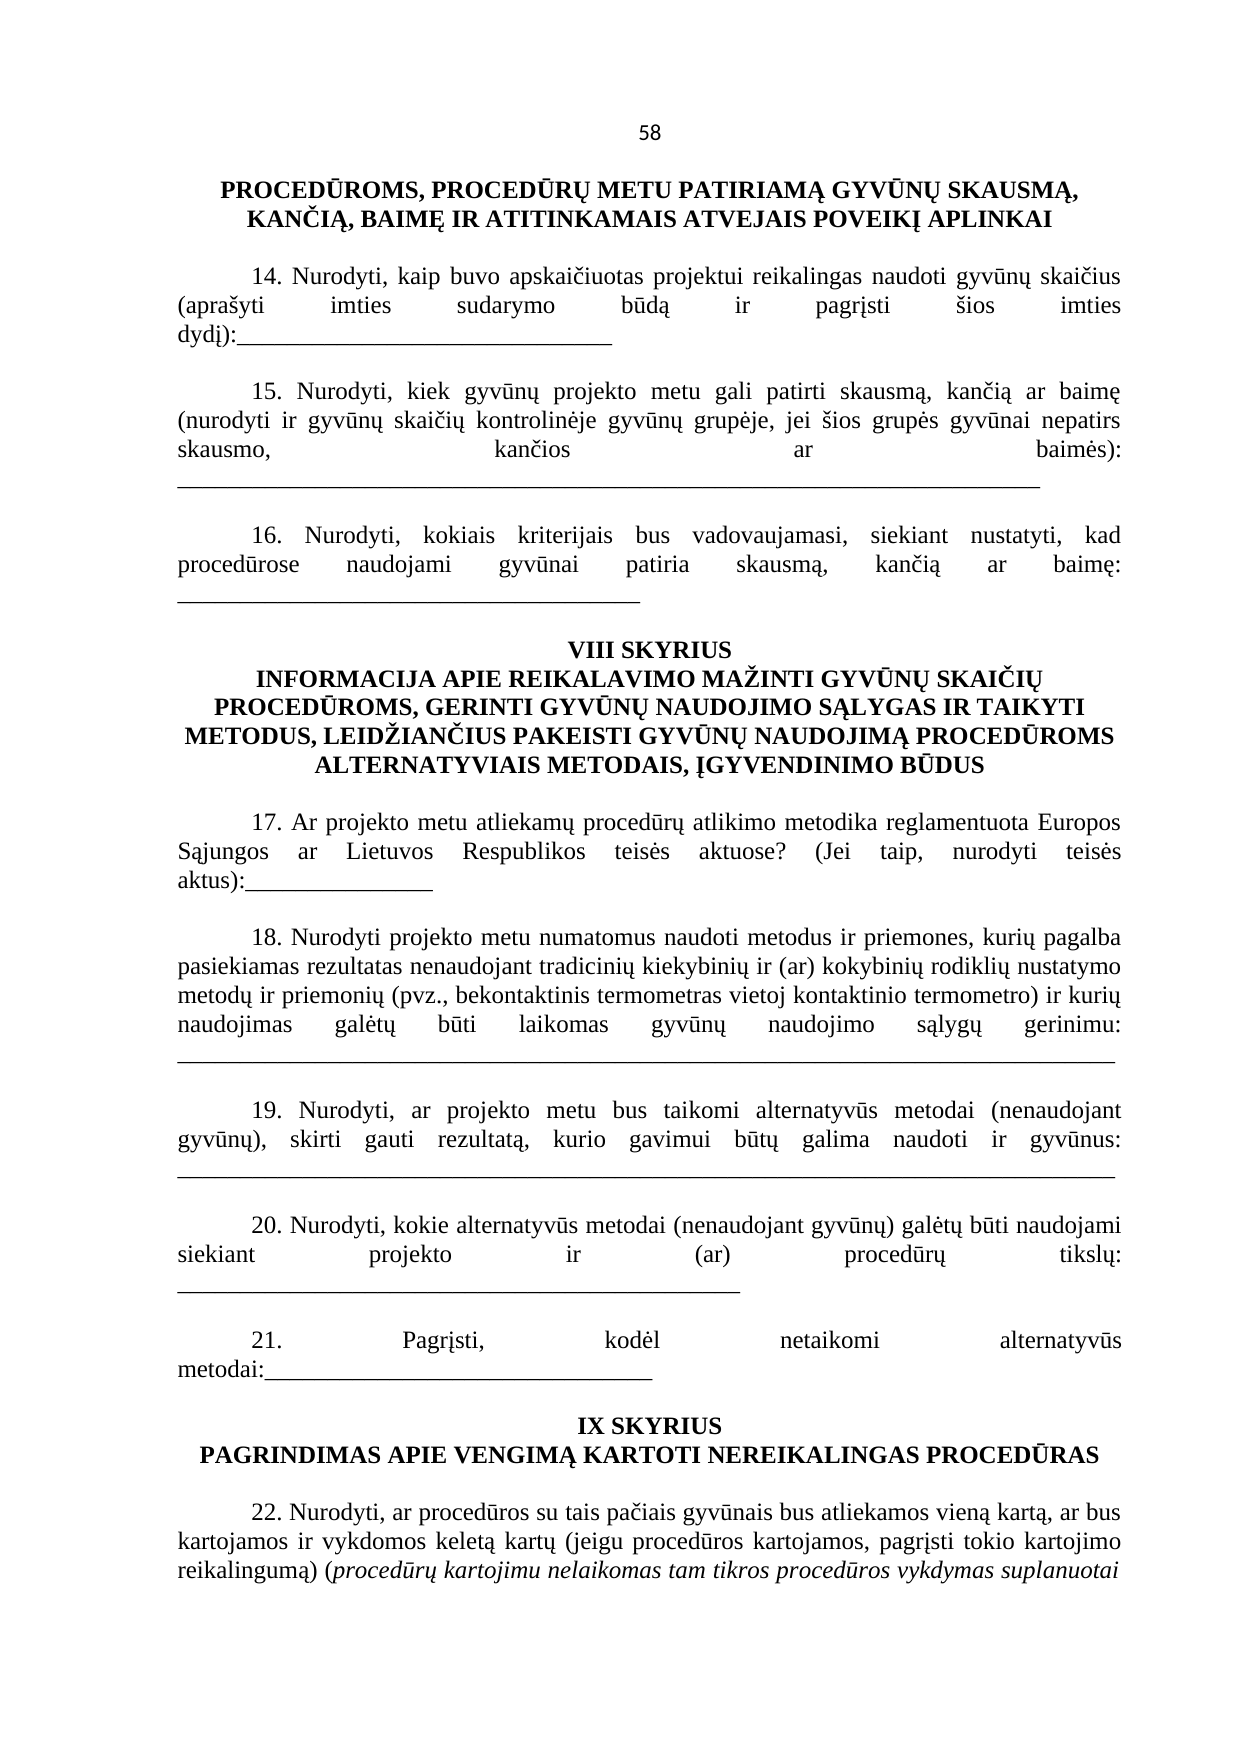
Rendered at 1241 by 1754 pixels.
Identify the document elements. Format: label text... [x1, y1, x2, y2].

text 19. Nurodyti, ar projekto metu bus taikomi alternatyvūs metodai (nenaudojant gyvūnų), skirti gauti rezultatą, kurio gavimui būtų galima naudoti ir gyvūnus: ___________________________________________________________________________ [177, 1095, 1122, 1181]
text VIII SKYRIUS [177, 635, 1122, 664]
text 18. Nurodyti projekto metu numatomus naudoti metodus ir priemones, kurių pagalba pasiekiamas rezultatas nenaudojant tradicinių kiekybinių ir (ar) kokybinių rodiklių nustatymo metodų ir priemonių (pvz., bekontaktinis termometras vietoj kontaktinio termometro) ir kurių naudojimas galėtų būti laikomas gyvūnų naudojimo sąlygų gerinimu: ___________________________________________________________________________ [177, 922, 1122, 1066]
text 21. Pagrįsti, kodėl netaikomi alternatyvūs metodai:_______________________________ [177, 1325, 1122, 1382]
text 14. Nurodyti, kaip buvo apskaičiuotas projektui reikalingas naudoti gyvūnų skaičius (aprašyti imties sudarymo būdą ir pagrįsti šios imties dydį):______________________________ [177, 261, 1122, 347]
text PAGRINDIMAS APIE vengimą kartoti nereikalingas procedūras [177, 1440, 1122, 1469]
text 15. Nurodyti, kiek gyvūnų projekto metu gali patirti skausmą, kančią ar baimę (nurodyti ir gyvūnų skaičių kontrolinėje gyvūnų grupėje, jei šios grupės gyvūnai nepatirs skausmo, kančios ar baimės): _____________________________________________________________________ [177, 376, 1122, 491]
text IX SKYRIUS [177, 1411, 1122, 1440]
text 17. Ar projekto metu atliekamų procedūrų atlikimo metodika reglamentuota Europos Sąjungos ar Lietuvos Respublikos teisės aktuose? (Jei taip, nurodyti teisės aktus):_______________ [177, 807, 1122, 894]
text procedūroms, procedūrų metu patiriamą gyvūnų skausmą, kančią, baimę ir atitinkamais atvejais poveikį aplinkai [177, 175, 1122, 232]
text 20. Nurodyti, kokie alternatyvūs metodai (nenaudojant gyvūnų) galėtų būti naudojami siekiant projekto ir (ar) procedūrų tikslų: _____________________________________________ [177, 1210, 1122, 1296]
text 22. Nurodyti, ar procedūros su tais pačiais gyvūnais bus atliekamos vieną kartą, ar bus kartojamos ir vykdomos keletą kartų (jeigu procedūros kartojamos, pagrįsti tokio kartojimo reikalingumą) (procedūrų kartojimu nelaikomas tam tikros procedūros vykdymas suplanuotai [177, 1497, 1122, 1584]
text INFORMACIJA APIE reikalavimo MAžinti gyvūnų skaičių proceDūroms, gerinti gyvūnų naudojimo sąlygas ir taikyti metodus, leidžiančius pakeisti gyvūnų naudojimą procedūroms alternatyviais metodais, įgyvendinimo būdus [177, 664, 1122, 779]
text 16. Nurodyti, kokiais kriterijais bus vadovaujamasi, siekiant nustatyti, kad procedūrose naudojami gyvūnai patiria skausmą, kančią ar baimę: _____________________________________ [177, 520, 1122, 606]
